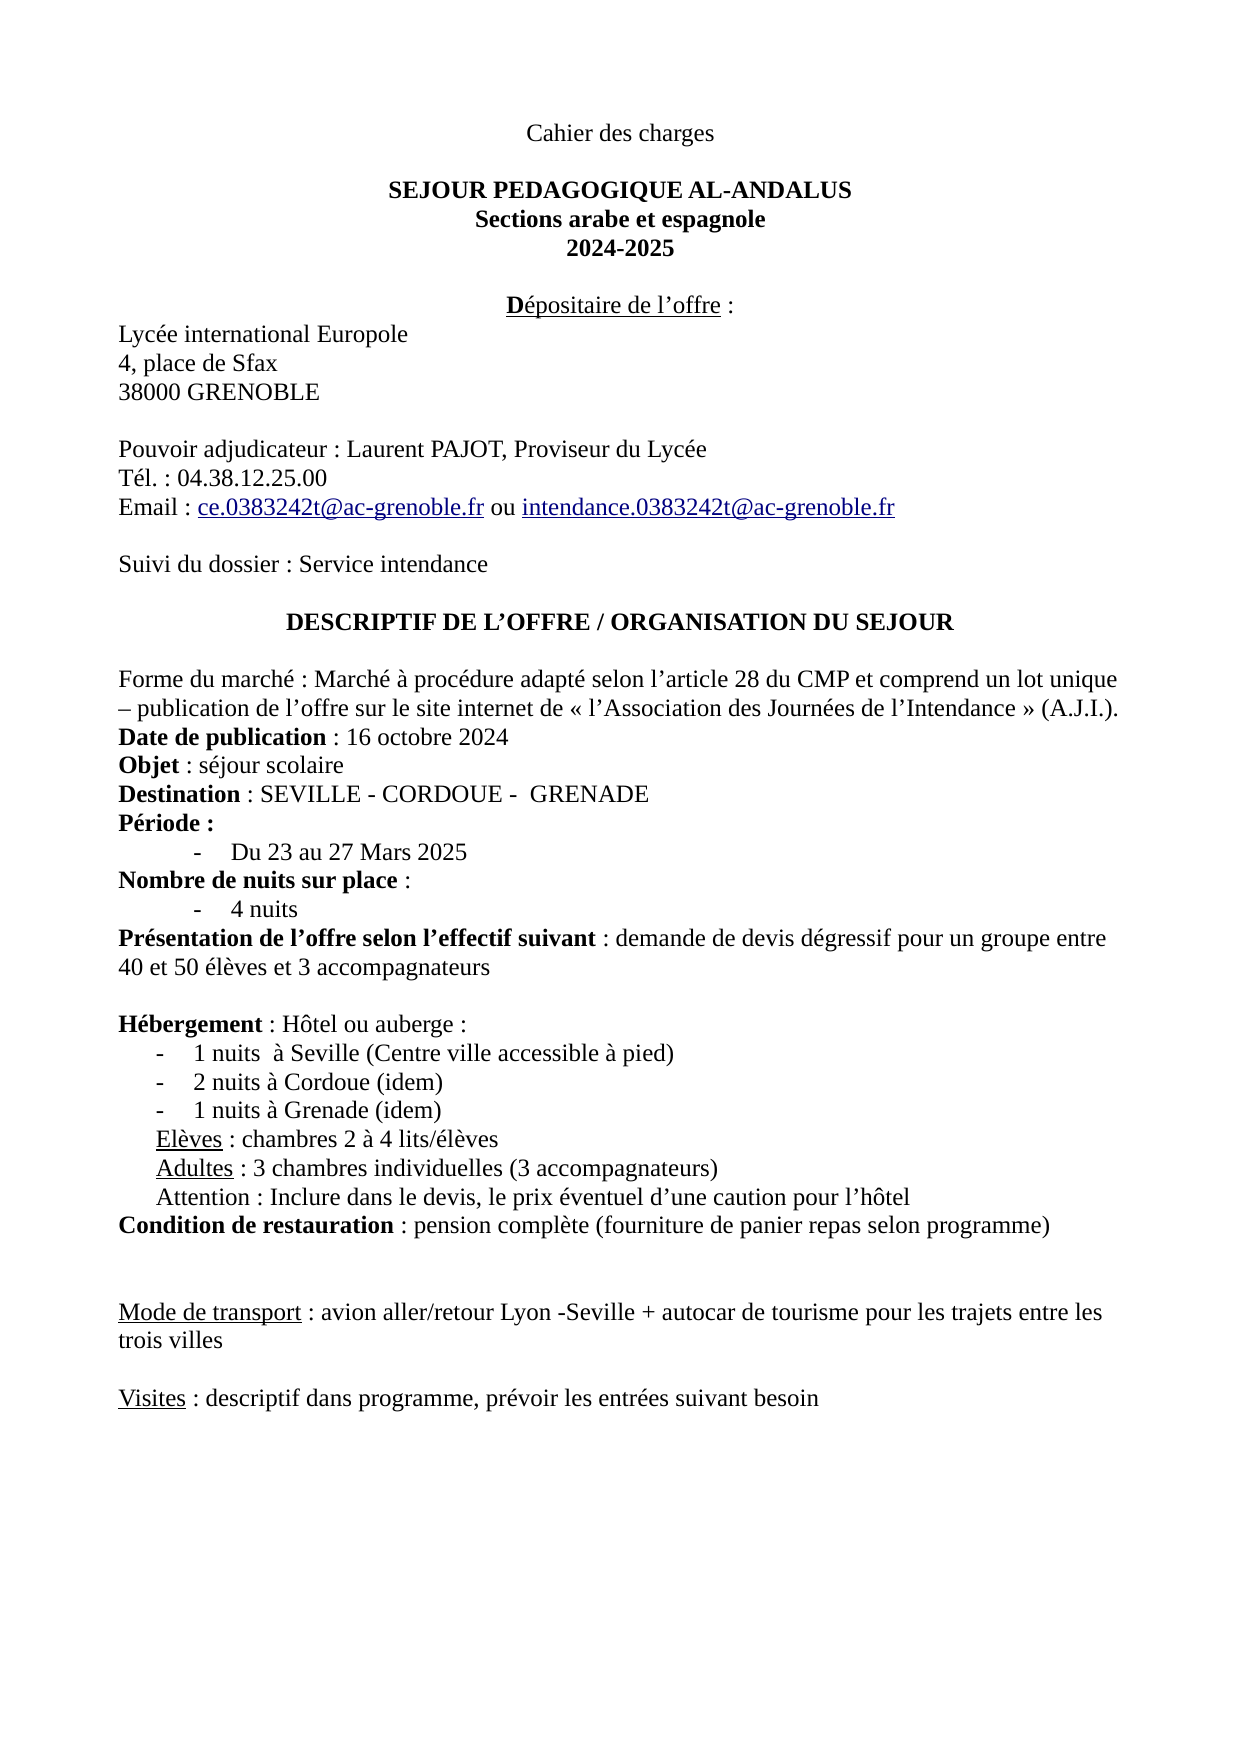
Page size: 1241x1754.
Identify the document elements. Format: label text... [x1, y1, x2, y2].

text Cahier des charges [118, 118, 1122, 147]
text Sections arabe et espagnole [118, 204, 1122, 233]
text Période : [118, 808, 1122, 837]
text 38000 GRENOBLE [118, 377, 1122, 406]
text Pouvoir adjudicateur : Laurent PAJOT, Proviseur du Lycée [118, 434, 1122, 463]
text DESCRIPTIF DE L’OFFRE / ORGANISATION DU SEJOUR [118, 607, 1122, 636]
list 1 nuits à Seville (Centre ville accessible à pied) [156, 1038, 1122, 1067]
text Date de publication : 16 octobre 2024 [118, 722, 1122, 751]
text Objet : séjour scolaire [118, 751, 1122, 779]
text Tél. : 04.38.12.25.00 [118, 463, 1122, 492]
list Du 23 au 27 Mars 2025 [193, 837, 1122, 866]
text 4, place de Sfax [118, 348, 1122, 377]
text Suivi du dossier : Service intendance [118, 549, 1122, 578]
text Adultes : 3 chambres individuelles (3 accompagnateurs) [156, 1153, 1122, 1182]
text Email : ce.0383242t@ac-grenoble.fr ou intendance.0383242t@ac-grenoble.fr [118, 492, 1122, 521]
text Condition de restauration : pension complète (fourniture de panier repas selon programme) [118, 1211, 1122, 1239]
text Lycée international Europole [118, 319, 1122, 348]
text Hébergement : Hôtel ou auberge : [118, 1009, 1122, 1038]
text Forme du marché : Marché à procédure adapté selon l’article 28 du CMP et comprend un lot unique – publication de l’offre sur le site internet de « l’Association des Journées de l’Intendance » (A.J.I.). [118, 664, 1122, 722]
text Attention : Inclure dans le devis, le prix éventuel d’une caution pour l’hôtel [156, 1182, 1122, 1211]
text 2024-2025 [118, 233, 1122, 262]
text Destination : SEVILLE - CORDOUE - GRENADE [118, 779, 1122, 808]
text Mode de transport : avion aller/retour Lyon -Seville + autocar de tourisme pour les trajets entre les trois villes [118, 1297, 1122, 1354]
text Visites : descriptif dans programme, prévoir les entrées suivant besoin [118, 1383, 1122, 1412]
text Elèves : chambres 2 à 4 lits/élèves [156, 1124, 1122, 1153]
text Dépositaire de l’offre : [118, 291, 1122, 319]
text SEJOUR PEDAGOGIQUE AL-ANDALUS [118, 176, 1122, 204]
text Nombre de nuits sur place : [118, 866, 1122, 894]
text Présentation de l’offre selon l’effectif suivant : demande de devis dégressif pour un groupe entre 40 et 50 élèves et 3 accompagnateurs [118, 923, 1122, 981]
list 1 nuits à Grenade (idem) [156, 1096, 1122, 1124]
list 2 nuits à Cordoue (idem) [156, 1067, 1122, 1096]
list 4 nuits [193, 894, 1122, 923]
